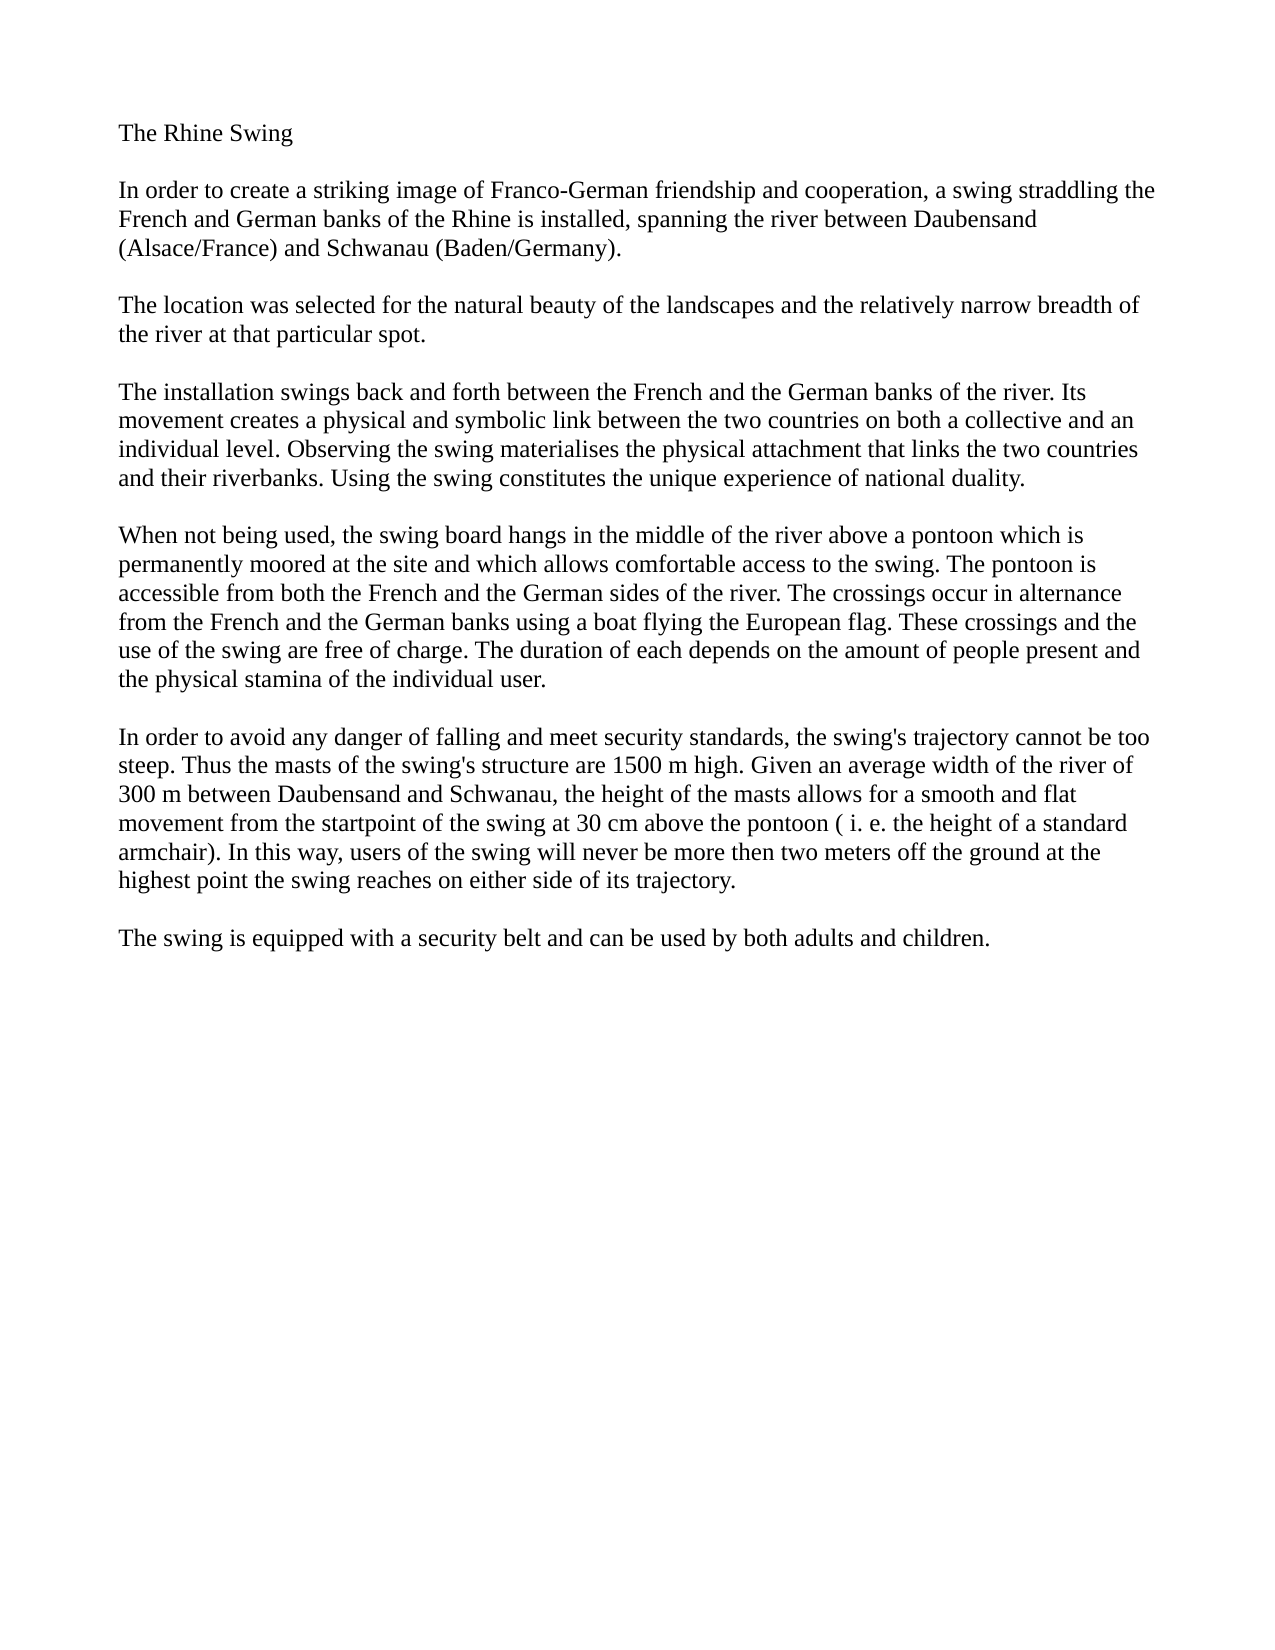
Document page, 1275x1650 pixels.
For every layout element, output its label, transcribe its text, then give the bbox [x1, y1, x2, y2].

text The swing is equipped with a security belt and can be used by both adults and children. [118, 923, 1157, 952]
text In order to create a striking image of Franco-German friendship and cooperation, a swing straddling the French and German banks of the Rhine is installed, spanning the river between Daubensand (Alsace/France) and Schwanau (Baden/Germany). [118, 176, 1157, 262]
text The Rhine Swing [118, 118, 1157, 147]
text The installation swings back and forth between the French and the German banks of the river. Its movement creates a physical and symbolic link between the two countries on both a collective and an individual level. Observing the swing materialises the physical attachment that links the two countries and their riverbanks. Using the swing constitutes the unique experience of national duality. [118, 377, 1157, 492]
text The location was selected for the natural beauty of the landscapes and the relatively narrow breadth of the river at that particular spot. [118, 291, 1157, 348]
text In order to avoid any danger of falling and meet security standards, the swing's trajectory cannot be too steep. Thus the masts of the swing's structure are 1500 m high. Given an average width of the river of 300 m between Daubensand and Schwanau, the height of the masts allows for a smooth and flat movement from the startpoint of the swing at 30 cm above the pontoon ( i. e. the height of a standard armchair). In this way, users of the swing will never be more then two meters off the ground at the highest point the swing reaches on either side of its trajectory. [118, 722, 1157, 894]
text When not being used, the swing board hangs in the middle of the river above a pontoon which is permanently moored at the site and which allows comfortable access to the swing. The pontoon is accessible from both the French and the German sides of the river. The crossings occur in alternance from the French and the German banks using a boat flying the European flag. These crossings and the use of the swing are free of charge. The duration of each depends on the amount of people present and the physical stamina of the individual user. [118, 521, 1157, 693]
